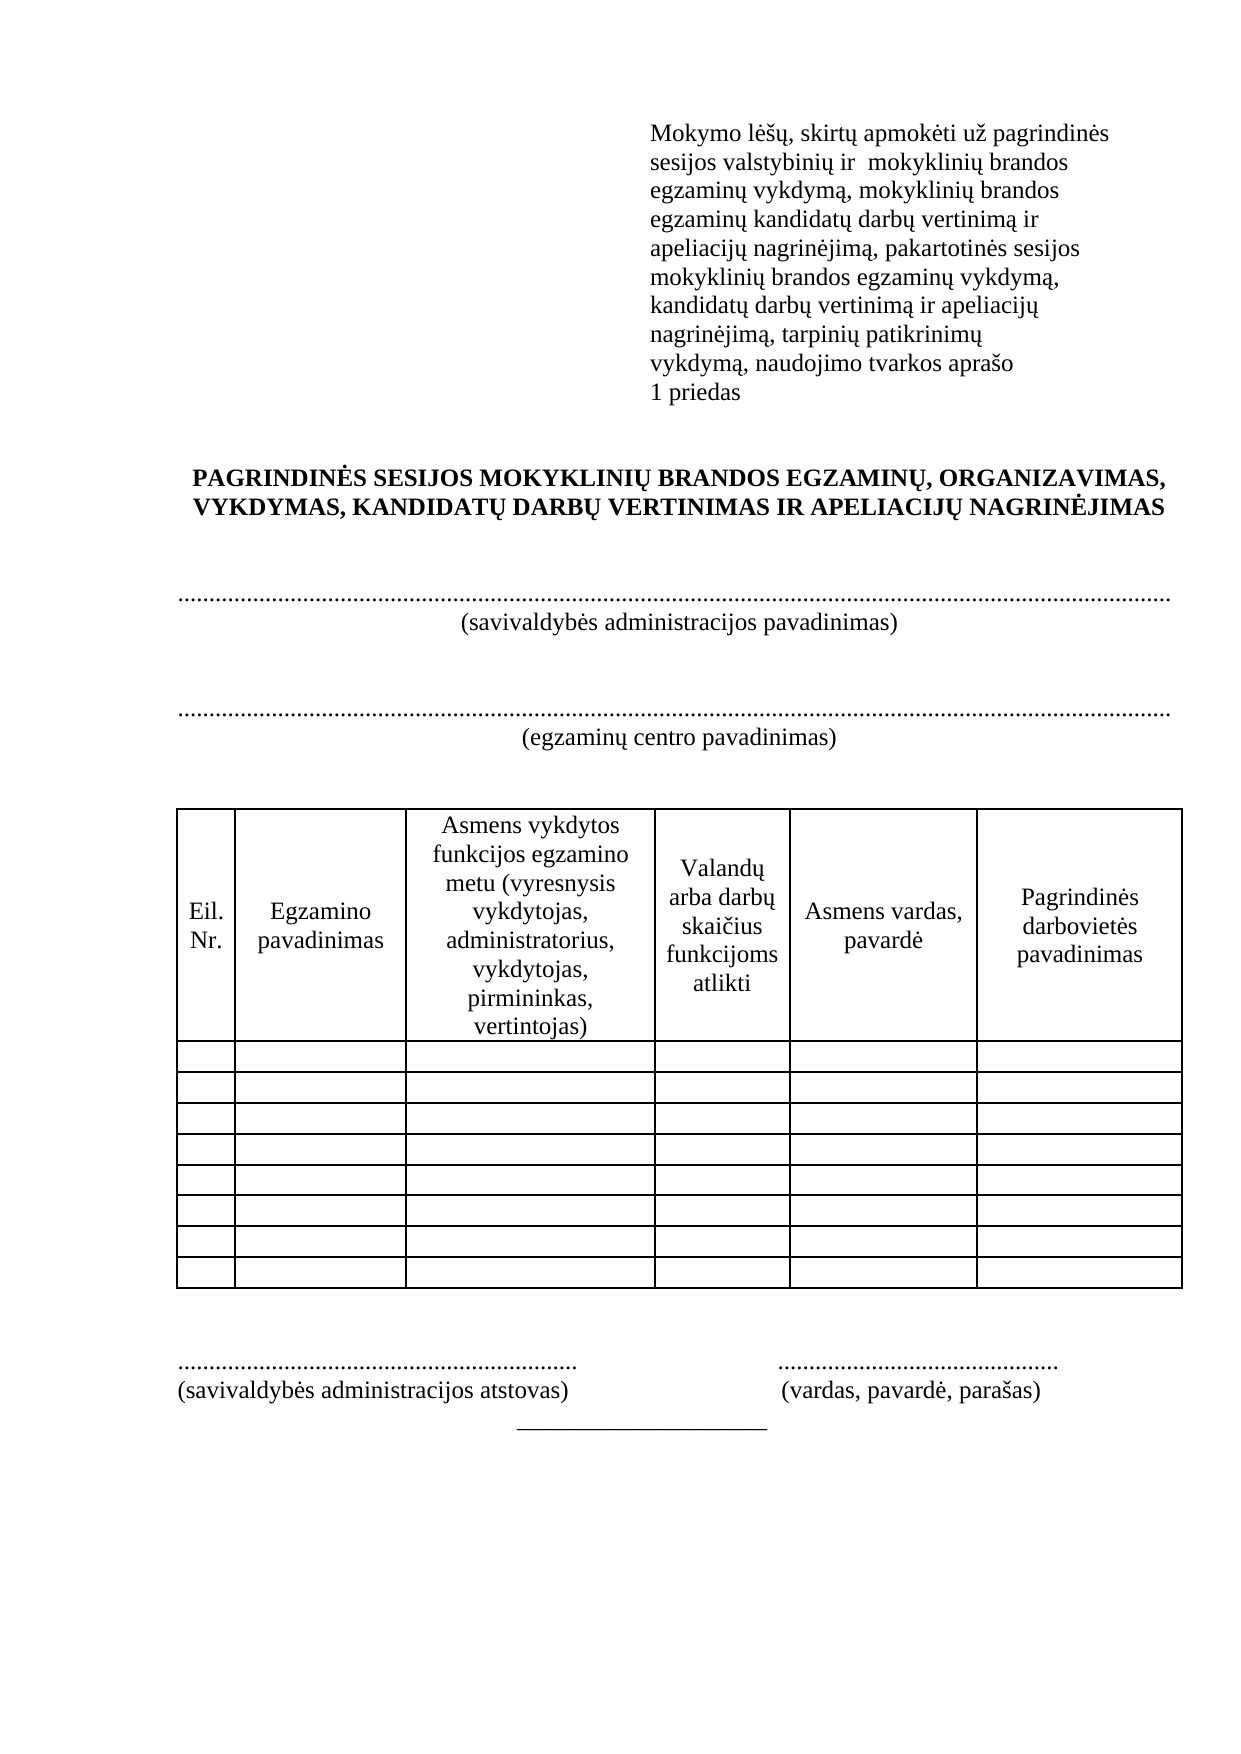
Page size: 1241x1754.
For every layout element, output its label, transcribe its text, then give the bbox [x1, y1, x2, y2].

text ................................................................ ............................................. [177, 1346, 1181, 1375]
text PAGRINDINĖS SESIJOS MOKYKLINIŲ BRANDOS EGZAMINŲ, ORGANIZAVIMAS, VYKDYMAS, KANDIDATŲ DARBŲ VERTINIMAS IR APELIACIJŲ NAGRINĖJIMAS [177, 463, 1181, 521]
table_cell [791, 1258, 976, 1287]
table_cell [656, 1042, 789, 1071]
table_header Asmens vardas, pavardė [791, 810, 976, 1040]
table_cell [407, 1258, 654, 1287]
table_cell [656, 1258, 789, 1287]
text kandidatų darbų vertinimą ir apeliacijų [177, 291, 1181, 319]
table_cell [978, 1227, 1181, 1256]
table_cell [656, 1073, 789, 1102]
table_header Egzamino pavadinimas [236, 810, 405, 1040]
table_cell [178, 1166, 234, 1194]
table_cell [791, 1196, 976, 1225]
text egzaminų vykdymą, mokyklinių brandos [177, 176, 1181, 204]
text apeliacijų nagrinėjimą, pakartotinės sesijos [177, 233, 1181, 262]
text nagrinėjimą, tarpinių patikrinimų [177, 319, 1181, 348]
table_cell [791, 1042, 976, 1071]
table_cell [236, 1104, 405, 1133]
table_cell [407, 1042, 654, 1071]
table_cell [236, 1042, 405, 1071]
table_cell [407, 1104, 654, 1133]
table_header Pagrindinės darbovietės pavadinimas [978, 810, 1181, 1040]
table_cell [236, 1166, 405, 1194]
text vykdymą, naudojimo tvarkos aprašo [177, 348, 1181, 377]
table_cell [236, 1135, 405, 1163]
text 1 priedas [177, 377, 1181, 406]
table_cell [178, 1227, 234, 1256]
table_cell [656, 1135, 789, 1163]
table_cell [178, 1073, 234, 1102]
text (egzaminų centro pavadinimas) [177, 722, 1181, 751]
table_header Valandų arba darbų skaičius funkcijoms atlikti [656, 810, 789, 1040]
table_cell [178, 1258, 234, 1287]
table_cell [236, 1196, 405, 1225]
text ............................................................................................................................................................... [177, 578, 1181, 607]
text sesijos valstybinių ir mokyklinių brandos [177, 147, 1181, 176]
text (savivaldybės administracijos pavadinimas) [177, 607, 1181, 636]
table_cell [978, 1135, 1181, 1163]
table_cell [978, 1104, 1181, 1133]
text egzaminų kandidatų darbų vertinimą ir [177, 204, 1181, 233]
text ............................................................................................................................................................... [177, 693, 1181, 722]
table_cell [236, 1227, 405, 1256]
text (savivaldybės administracijos atstovas) (vardas, pavardė, parašas) [177, 1375, 1181, 1404]
table_cell [407, 1135, 654, 1163]
table_cell [978, 1073, 1181, 1102]
table_cell [791, 1135, 976, 1163]
table_cell [656, 1104, 789, 1133]
table_cell [178, 1196, 234, 1225]
table_cell [236, 1258, 405, 1287]
table_header Asmens vykdytos funkcijos egzamino metu (vyresnysis vykdytojas, administratorius, vykdytojas, pirmininkas, vertintojas) [407, 810, 654, 1040]
table_cell [407, 1073, 654, 1102]
table_cell [978, 1166, 1181, 1194]
text mokyklinių brandos egzaminų vykdymą, [177, 262, 1181, 291]
table_cell [791, 1073, 976, 1102]
table_cell [978, 1258, 1181, 1287]
table_cell [236, 1073, 405, 1102]
table_cell [791, 1227, 976, 1256]
table_cell [407, 1166, 654, 1194]
table_cell [978, 1196, 1181, 1225]
text Mokymo lėšų, skirtų apmokėti už pagrindinės [177, 118, 1181, 147]
table_cell [407, 1196, 654, 1225]
table_cell [178, 1042, 234, 1071]
table_cell [978, 1042, 1181, 1071]
table_cell [791, 1104, 976, 1133]
text ____________________ [517, 1404, 1218, 1433]
table_cell [407, 1227, 654, 1256]
table_cell [178, 1104, 234, 1133]
table_cell [791, 1166, 976, 1194]
table_cell [656, 1227, 789, 1256]
table_header Eil. Nr. [178, 810, 234, 1040]
table_cell [656, 1196, 789, 1225]
table_cell [178, 1135, 234, 1163]
table_cell [656, 1166, 789, 1194]
